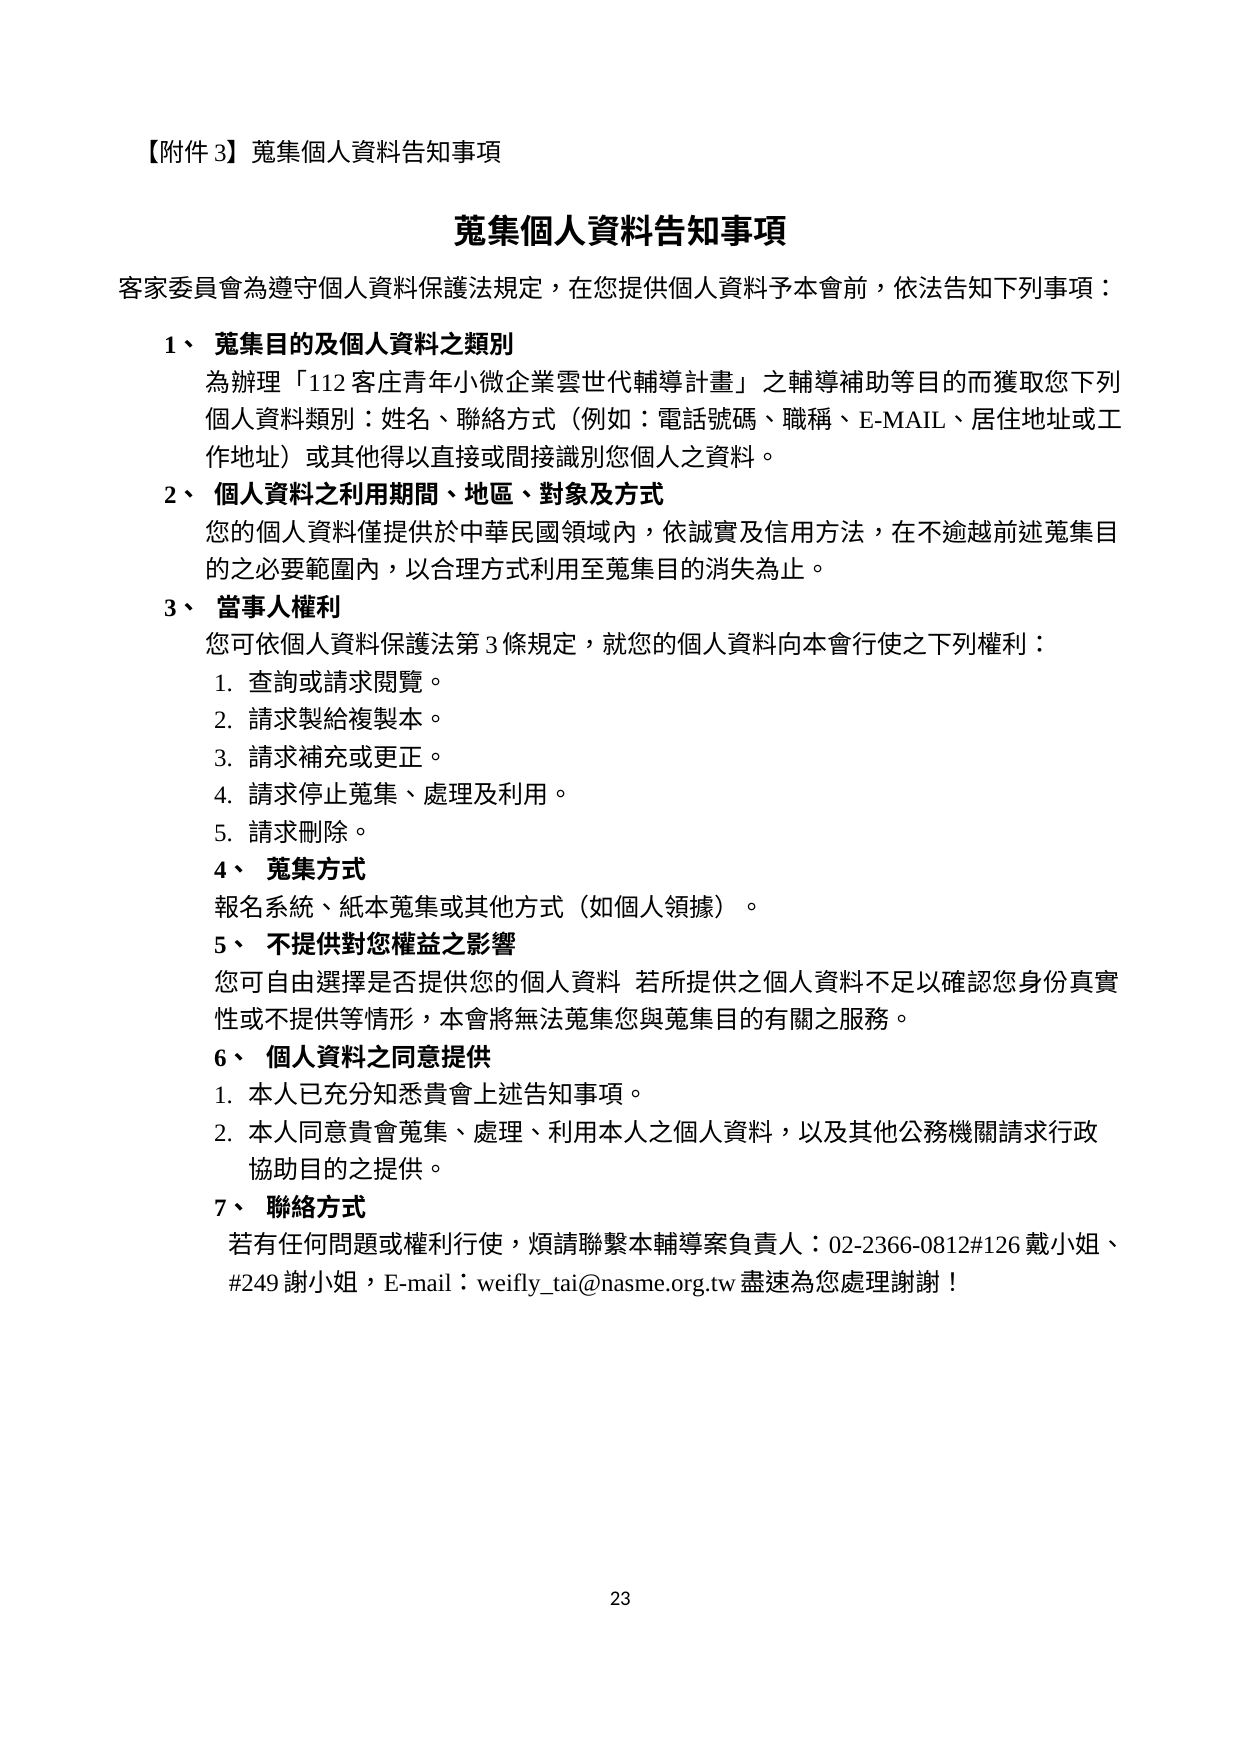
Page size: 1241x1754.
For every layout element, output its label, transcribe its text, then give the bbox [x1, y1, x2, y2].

list 個人資料之利用期間、地區、對象及方式 [164, 473, 1122, 511]
text 【附件3】蒐集個人資料告知事項 [134, 133, 1122, 169]
list 本人同意貴會蒐集、處理、利用本人之個人資料，以及其他公務機關請求行政協助目的之提供。 [214, 1111, 1122, 1186]
list 蒐集目的及個人資料之類別 [164, 323, 1122, 361]
text 您可自由選擇是否提供您的個人資料 若所提供之個人資料不足以確認您身份真實性或不提供等情形，本會將無法蒐集您與蒐集目的有關之服務。 [214, 961, 1122, 1036]
list 當事人權利 [164, 586, 1122, 623]
list 本人已充分知悉貴會上述告知事項。 [214, 1073, 1122, 1111]
text 您的個人資料僅提供於中華民國領域內，依誠實及信用方法，在不逾越前述蒐集目的之必要範圍內，以合理方式利用至蒐集目的消失為止。 [205, 511, 1122, 586]
text 報名系統、紙本蒐集或其他方式（如個人領據）。 [214, 886, 1122, 923]
text 您可依個人資料保護法第3條規定，就您的個人資料向本會行使之下列權利： [205, 623, 1122, 661]
list 聯絡方式 [214, 1186, 1122, 1223]
text 客家委員會為遵守個人資料保護法規定，在您提供個人資料予本會前，依法告知下列事項： [118, 268, 1122, 305]
list 查詢或請求閱覽。 [214, 661, 1122, 698]
text 若有任何問題或權利行使，煩請聯繫本輔導案負責人：02-2366-0812#126戴小姐、#249謝小姐，E-mail：weifly_tai@nasme.org.tw盡速為您處理謝謝！ [228, 1223, 1122, 1298]
text 為辦理「112客庄青年小微企業雲世代輔導計畫」之輔導補助等目的而獲取您下列個人資料類別：姓名、聯絡方式（例如：電話號碼、職稱、E-MAIL、居住地址或工作地址）或其他得以直接或間接識別您個人之資料。 [205, 361, 1122, 473]
list 請求停止蒐集、處理及利用。 [214, 773, 1122, 811]
list 蒐集方式 [214, 848, 1122, 886]
list 請求刪除。 [214, 811, 1122, 848]
list 請求製給複製本。 [214, 698, 1122, 736]
list 個人資料之同意提供 [214, 1036, 1122, 1073]
list 請求補充或更正。 [214, 736, 1122, 773]
text 蒐集個人資料告知事項 [118, 187, 1122, 250]
list 不提供對您權益之影響 [214, 923, 1122, 961]
